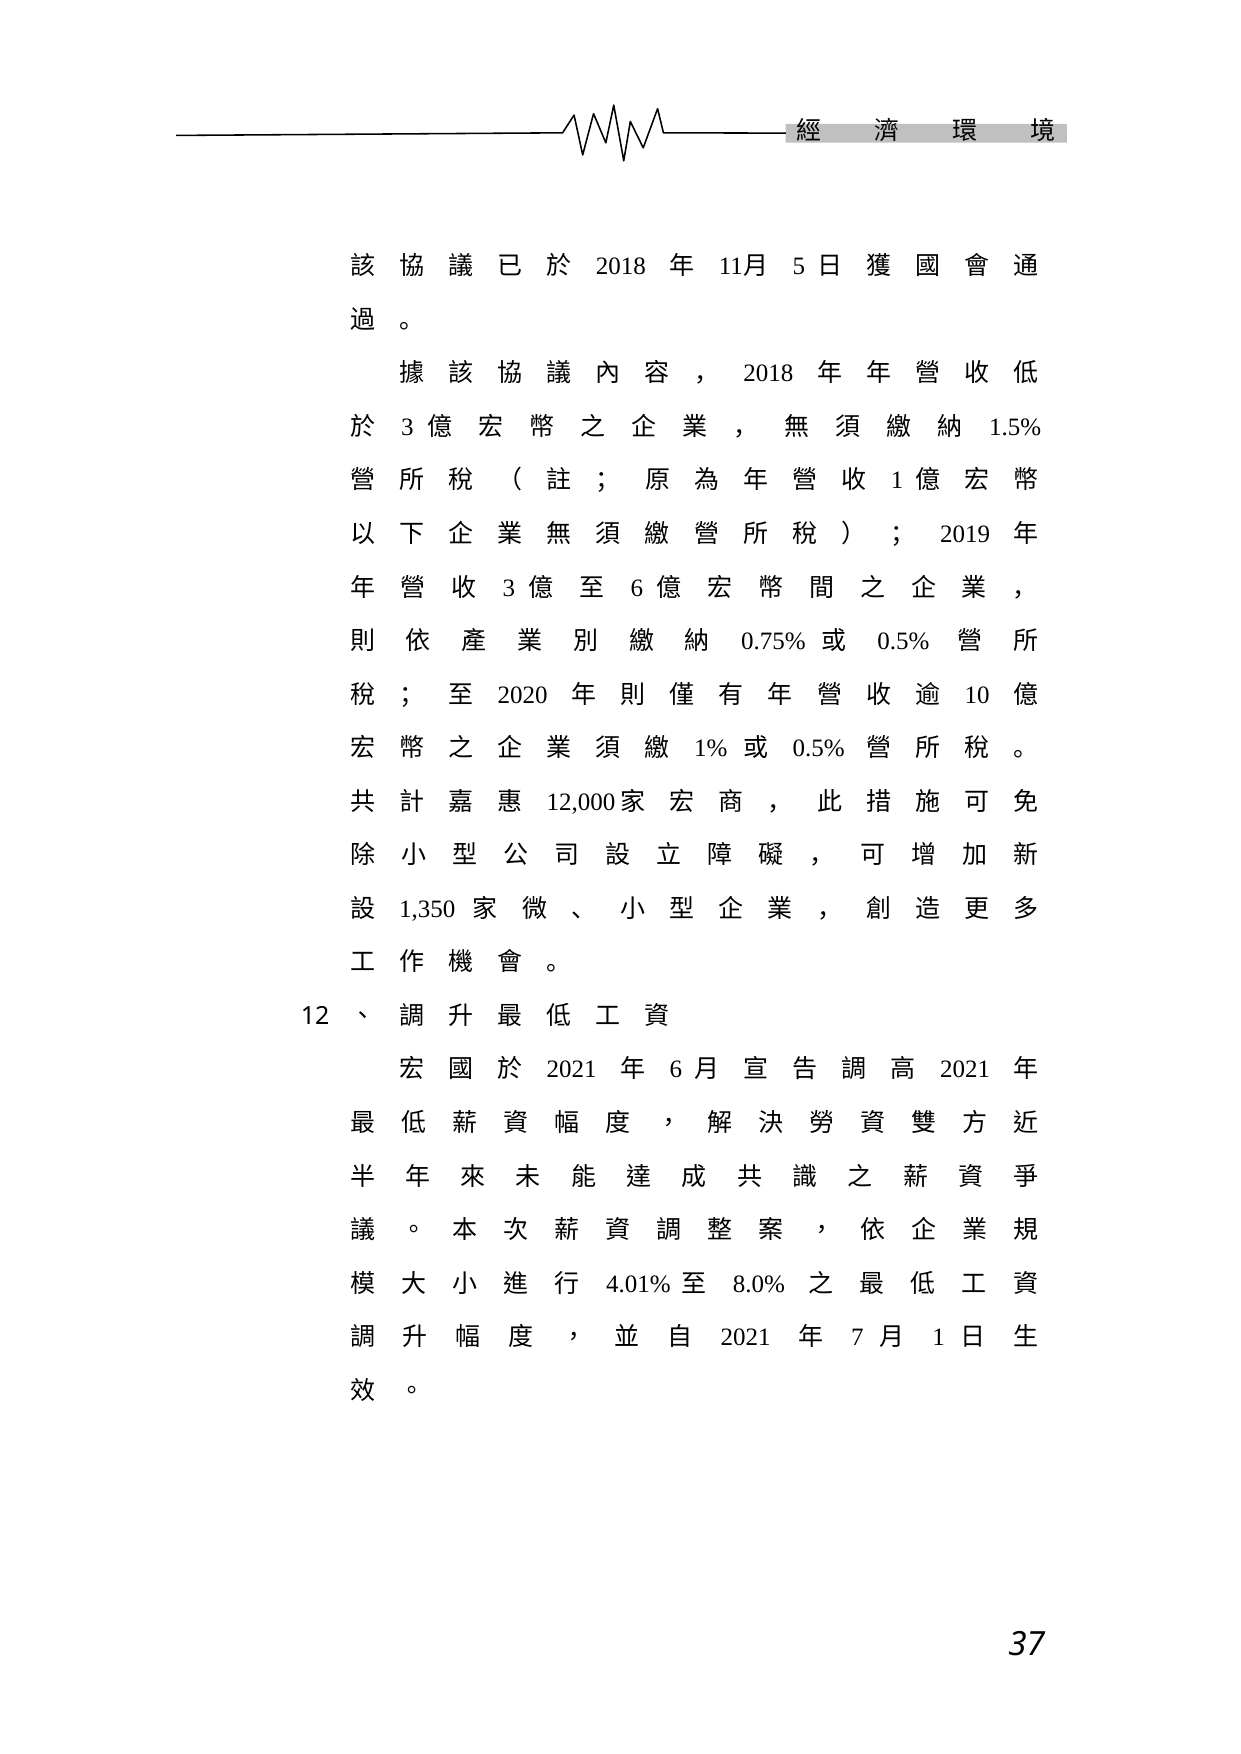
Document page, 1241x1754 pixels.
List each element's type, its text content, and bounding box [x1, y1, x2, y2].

text 12、調升最低工資 [276, 987, 1063, 1040]
text 宏國於2021年6月宣告調高2021年最低薪資幅度，解決勞資雙方近半年來未能達成共識之薪資爭議。本次薪資調整案，依企業規模大小進行4.01%至8.0%之最低工資調升幅度，並自2021年7月1日生效。 [325, 1040, 1063, 1415]
text 據該協議內容，2018年年營收低於3億宏幣之企業，無須繳納1.5%營所稅（註；原為年營收1億宏幣以下企業無須繳營所稅）；2019年年營收3億至6億宏幣間之企業，則依產業別繳納0.75%或0.5%營所稅；至2020年則僅有年營收逾10億宏幣之企業須繳1%或0.5%營所稅。共計嘉惠12,000家宏商，此措施可免除小型公司設立障礙，可增加新設1,350家微、小型企業，創造更多工作機會。 [325, 344, 1063, 987]
text 該協議已於2018年11月5日獲國會通過。 [325, 237, 1063, 344]
